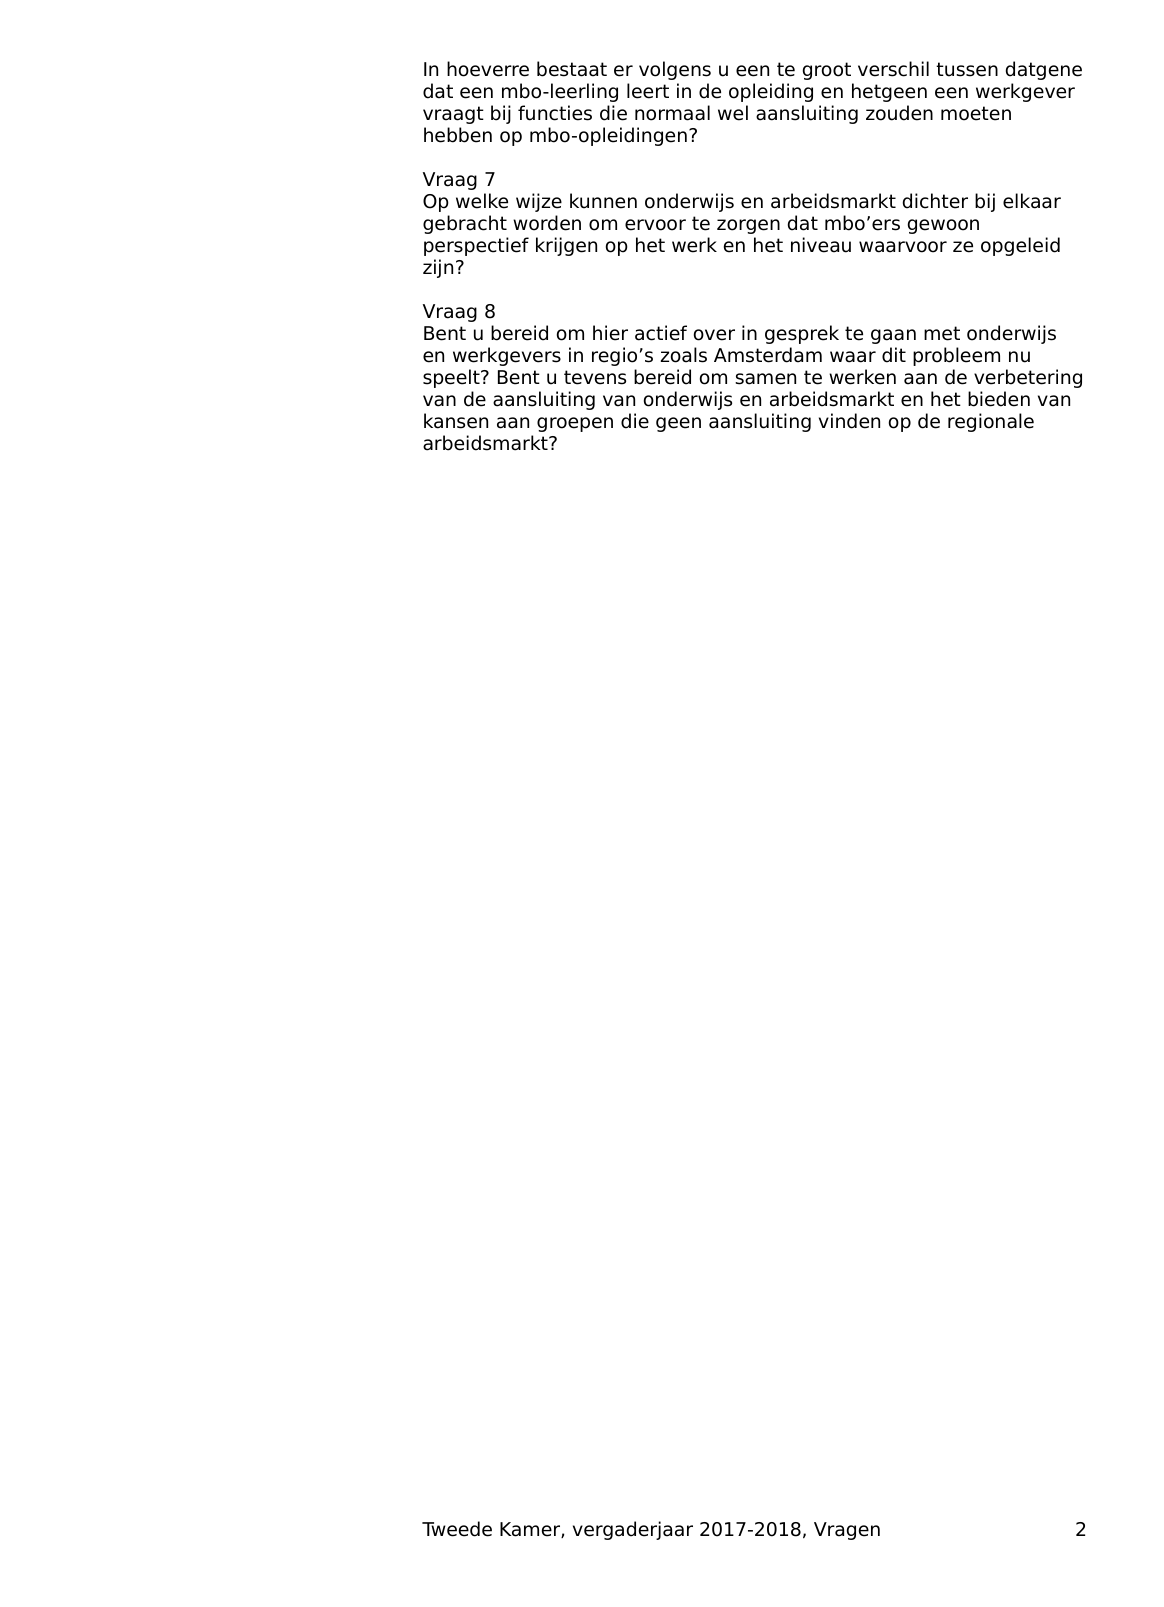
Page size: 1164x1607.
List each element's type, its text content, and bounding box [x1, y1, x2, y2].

text Bent u bereid om hier actief over in gesprek te gaan met onderwijs en werkgevers in regio’s zoals Amsterdam waar dit probleem nu speelt? Bent u tevens bereid om samen te werken aan de verbetering van de aansluiting van onderwijs en arbeidsmarkt en het bieden van kansen aan groepen die geen aansluiting vinden op de regionale arbeidsmarkt? [422, 323, 1087, 455]
text Op welke wijze kunnen onderwijs en arbeidsmarkt dichter bij elkaar gebracht worden om ervoor te zorgen dat mbo’ers gewoon perspectief krijgen op het werk en het niveau waarvoor ze opgeleid zijn? [422, 191, 1087, 279]
text In hoeverre bestaat er volgens u een te groot verschil tussen datgene dat een mbo-leerling leert in de opleiding en hetgeen een werkgever vraagt bij functies die normaal wel aansluiting zouden moeten hebben op mbo-opleidingen? [422, 59, 1087, 147]
text Vraag 8 [422, 301, 1087, 323]
text Vraag 7 [422, 169, 1087, 191]
